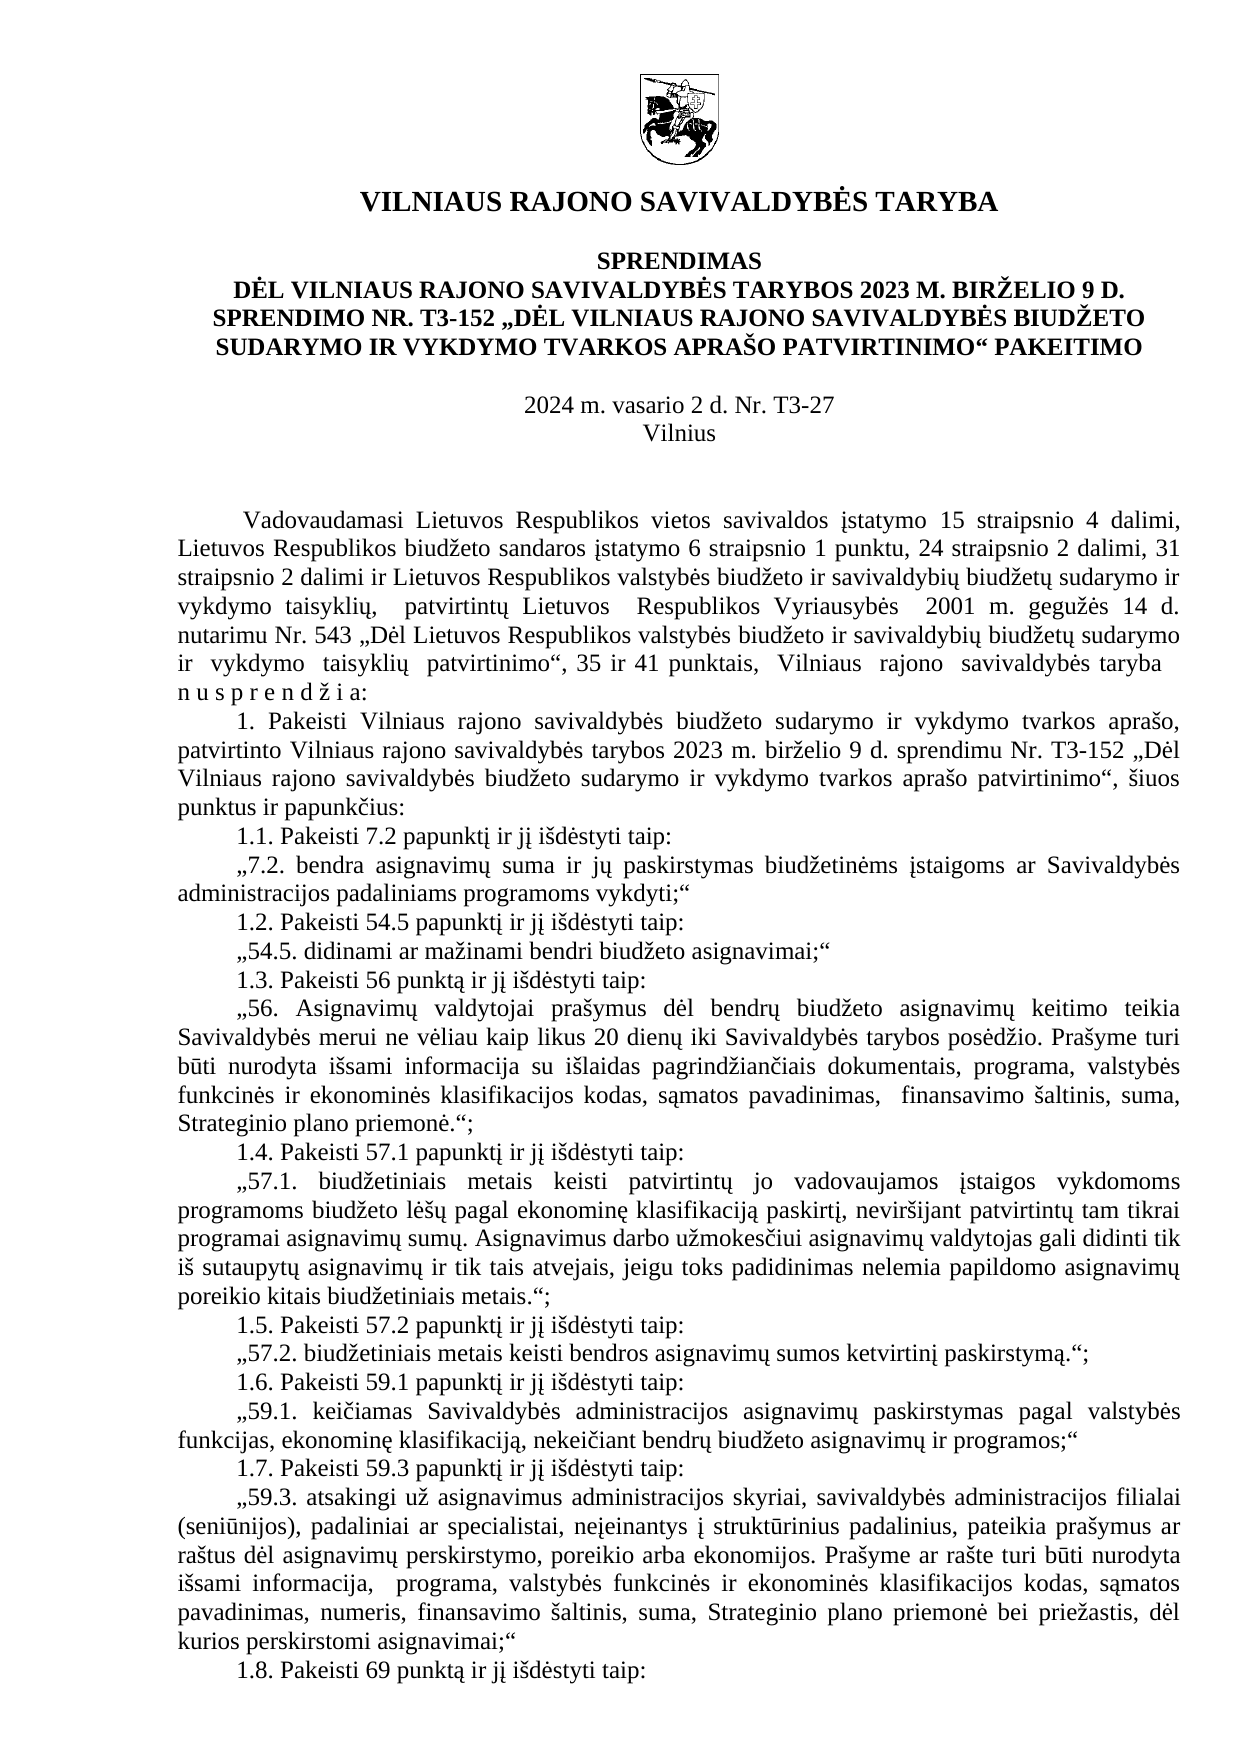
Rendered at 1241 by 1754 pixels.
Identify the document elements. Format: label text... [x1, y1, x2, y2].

text Vilnius [177, 418, 1181, 447]
text 1. Pakeisti Vilniaus rajono savivaldybės biudžeto sudarymo ir vykdymo tvarkos aprašo, patvirtinto Vilniaus rajono savivaldybės tarybos 2023 m. birželio 9 d. sprendimu Nr. T3-152 „Dėl Vilniaus rajono savivaldybės biudžeto sudarymo ir vykdymo tvarkos aprašo patvirtinimo“, šiuos punktus ir papunkčius: [177, 706, 1181, 821]
text „59.3. atsakingi už asignavimus administracijos skyriai, savivaldybės administracijos filialai (seniūnijos), padaliniai ar specialistai, neįeinantys į struktūrinius padalinius, pateikia prašymus ar raštus dėl asignavimų perskirstymo, poreikio arba ekonomijos. Prašyme ar rašte turi būti nurodyta išsami informacija, programa, valstybės funkcinės ir ekonominės klasifikacijos kodas, sąmatos pavadinimas, numeris, finansavimo šaltinis, suma, Strateginio plano priemonė bei priežastis, dėl kurios perskirstomi asignavimai;“ [177, 1482, 1181, 1655]
text DĖL VILNIAUS RAJONO SAVIVALDYBĖS TARYBOS 2023 M. BIRŽELIO 9 D. SPRENDIMO NR. T3-152 „DĖL VILNIAUS RAJONO SAVIVALDYBĖS BIUDŽETO SUDARYMO IR VYKDYMO TVARKOS APRAŠO PATVIRTINIMO“ PAKEITIMO [177, 275, 1181, 361]
text 1.6. Pakeisti 59.1 papunktį ir jį išdėstyti taip: [177, 1367, 1181, 1396]
text „54.5. didinami ar mažinami bendri biudžeto asignavimai;“ [177, 936, 1181, 965]
text 1.2. Pakeisti 54.5 papunktį ir jį išdėstyti taip: [177, 907, 1181, 936]
text „57.1. biudžetiniais metais keisti patvirtintų jo vadovaujamos įstaigos vykdomoms programoms biudžeto lėšų pagal ekonominę klasifikaciją paskirtį, neviršijant patvirtintų tam tikrai programai asignavimų sumų. Asignavimus darbo užmokesčiui asignavimų valdytojas gali didinti tik iš sutaupytų asignavimų ir tik tais atvejais, jeigu toks padidinimas nelemia papildomo asignavimų poreikio kitais biudžetiniais metais.“; [177, 1166, 1181, 1310]
text 1.4. Pakeisti 57.1 papunktį ir jį išdėstyti taip: [177, 1137, 1181, 1166]
text VILNIAUS RAJONO SAVIVALDYBĖS TARYBA [177, 184, 1181, 217]
text 1.8. Pakeisti 69 punktą ir jį išdėstyti taip: [177, 1655, 1181, 1683]
text „56. Asignavimų valdytojai prašymus dėl bendrų biudžeto asignavimų keitimo teikia Savivaldybės merui ne vėliau kaip likus 20 dienų iki Savivaldybės tarybos posėdžio. Prašyme turi būti nurodyta išsami informacija su išlaidas pagrindžiančiais dokumentais, programa, valstybės funkcinės ir ekonominės klasifikacijos kodas, sąmatos pavadinimas, finansavimo šaltinis, suma, Strateginio plano priemonė.“; [177, 993, 1181, 1137]
text „7.2. bendra asignavimų suma ir jų paskirstymas biudžetinėms įstaigoms ar Savivaldybės administracijos padaliniams programoms vykdyti;“ [177, 850, 1181, 907]
text SPRENDIMAS [177, 246, 1181, 275]
text 1.3. Pakeisti 56 punktą ir jį išdėstyti taip: [177, 965, 1181, 993]
text 1.1. Pakeisti 7.2 papunktį ir jį išdėstyti taip: [177, 821, 1181, 850]
text 1.7. Pakeisti 59.3 papunktį ir jį išdėstyti taip: [177, 1453, 1181, 1482]
text „59.1. keičiamas Savivaldybės administracijos asignavimų paskirstymas pagal valstybės funkcijas, ekonominę klasifikaciją, nekeičiant bendrų biudžeto asignavimų ir programos;“ [177, 1396, 1181, 1453]
text 2024 m. vasario 2 d. Nr. T3-27 [177, 390, 1181, 418]
text 1.5. Pakeisti 57.2 papunktį ir jį išdėstyti taip: [177, 1310, 1181, 1338]
text Vadovaudamasi Lietuvos Respublikos vietos savivaldos įstatymo 15 straipsnio 4 dalimi, Lietuvos Respublikos biudžeto sandaros įstatymo 6 straipsnio 1 punktu, 24 straipsnio 2 dalimi, 31 straipsnio 2 dalimi ir Lietuvos Respublikos valstybės biudžeto ir savivaldybių biudžetų sudarymo ir vykdymo taisyklių, patvirtintų Lietuvos Respublikos Vyriausybės 2001 m. gegužės 14 d. nutarimu Nr. 543 „Dėl Lietuvos Respublikos valstybės biudžeto ir savivaldybių biudžetų sudarymo ir vykdymo taisyklių patvirtinimo“, 35 ir 41 punktais, Vilniaus rajono savivaldybės taryba n u s p r e n d ž i a: [177, 505, 1181, 706]
text „57.2. biudžetiniais metais keisti bendros asignavimų sumos ketvirtinį paskirstymą.“; [177, 1338, 1181, 1367]
